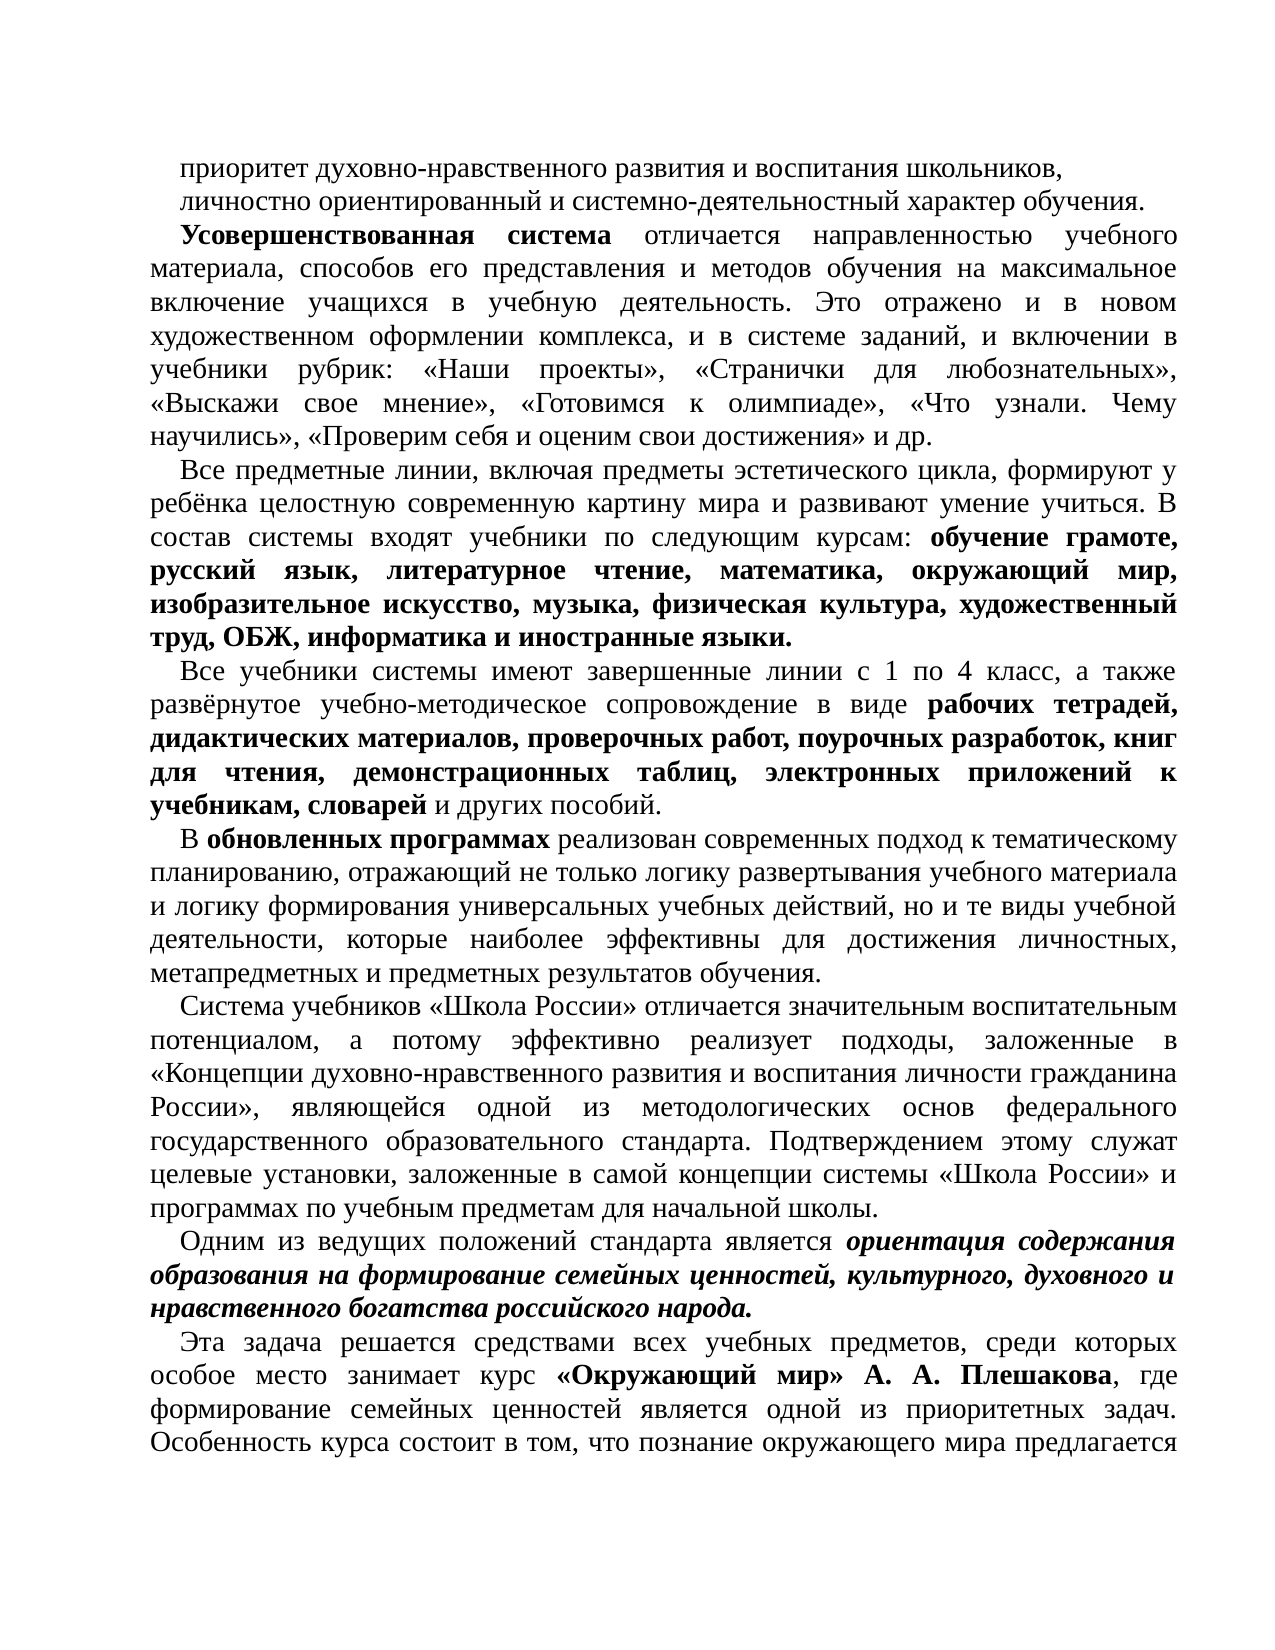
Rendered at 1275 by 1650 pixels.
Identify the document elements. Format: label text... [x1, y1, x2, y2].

text В обновленных программах реализован современных подход к тематическому планированию, отражающий не только логику развертывания учебного материала и логику формирования универсальных учебных действий, но и те виды учебной деятельности, которые наиболее эффективны для достижения личностных, метапредметных и предметных результатов обучения. [150, 821, 1178, 988]
text Одним из ведущих положений стандарта является ориентация содержания образования на формирование семейных ценностей, культурного, духовного и нравственного богатства российского народа. [150, 1223, 1178, 1324]
text Усовершенствованная система отличается направленностью учебного материала, способов его представления и методов обучения на максимальное включение учащихся в учебную деятельность. Это отражено и в новом художественном оформлении комплекса, и в системе заданий, и включении в учебники рубрик: «Наши проекты», «Странички для любознательных», «Выскажи свое мнение», «Готовимся к олимпиаде», «Что узнали. Чему научились», «Проверим себя и оценим свои достижения» и др. [150, 217, 1178, 452]
text Все предметные линии, включая предметы эстетического цикла, формируют у ребёнка целостную современную картину мира и развивают умение учиться. В состав системы входят учебники по следующим курсам: обучение грамоте, русский язык, литературное чтение, математика, окружающий мир, изобразительное искусство, музыка, физическая культура, художественный труд, ОБЖ, информатика и иностранные языки. [150, 452, 1178, 653]
text приоритет духовно-нравственного развития и воспитания школьников, [150, 150, 1178, 183]
text Эта задача решается средствами всех учебных предметов, среди которых особое место занимает курс «Окружающий мир» А. А. Плешакова, где формирование семейных ценностей является одной из приоритетных задач. Особенность курса состоит в том, что познание окружающего мира предлагается [150, 1324, 1178, 1458]
text личностно ориентированный и системно-деятельностный характер обучения. [150, 183, 1178, 217]
text Система учебников «Школа России» отличается значительным воспитательным потенциалом, а потому эффективно реализует подходы, заложенные в «Концепции духовно-нравственного развития и воспитания личности гражданина России», являющейся одной из методологических основ федерального государственного образовательного стандарта. Подтверждением этому служат целевые установки, заложенные в самой концепции системы «Школа России» и программах по учебным предметам для начальной школы. [150, 988, 1178, 1223]
text Все учебники системы имеют завершенные линии с 1 по 4 класс, а также развёрнутое учебно-методическое сопровождение в виде рабочих тетрадей, дидактических материалов, проверочных работ, поурочных разработок, книг для чтения, демонстрационных таблиц, электронных приложений к учебникам, словарей и других пособий. [150, 653, 1178, 821]
